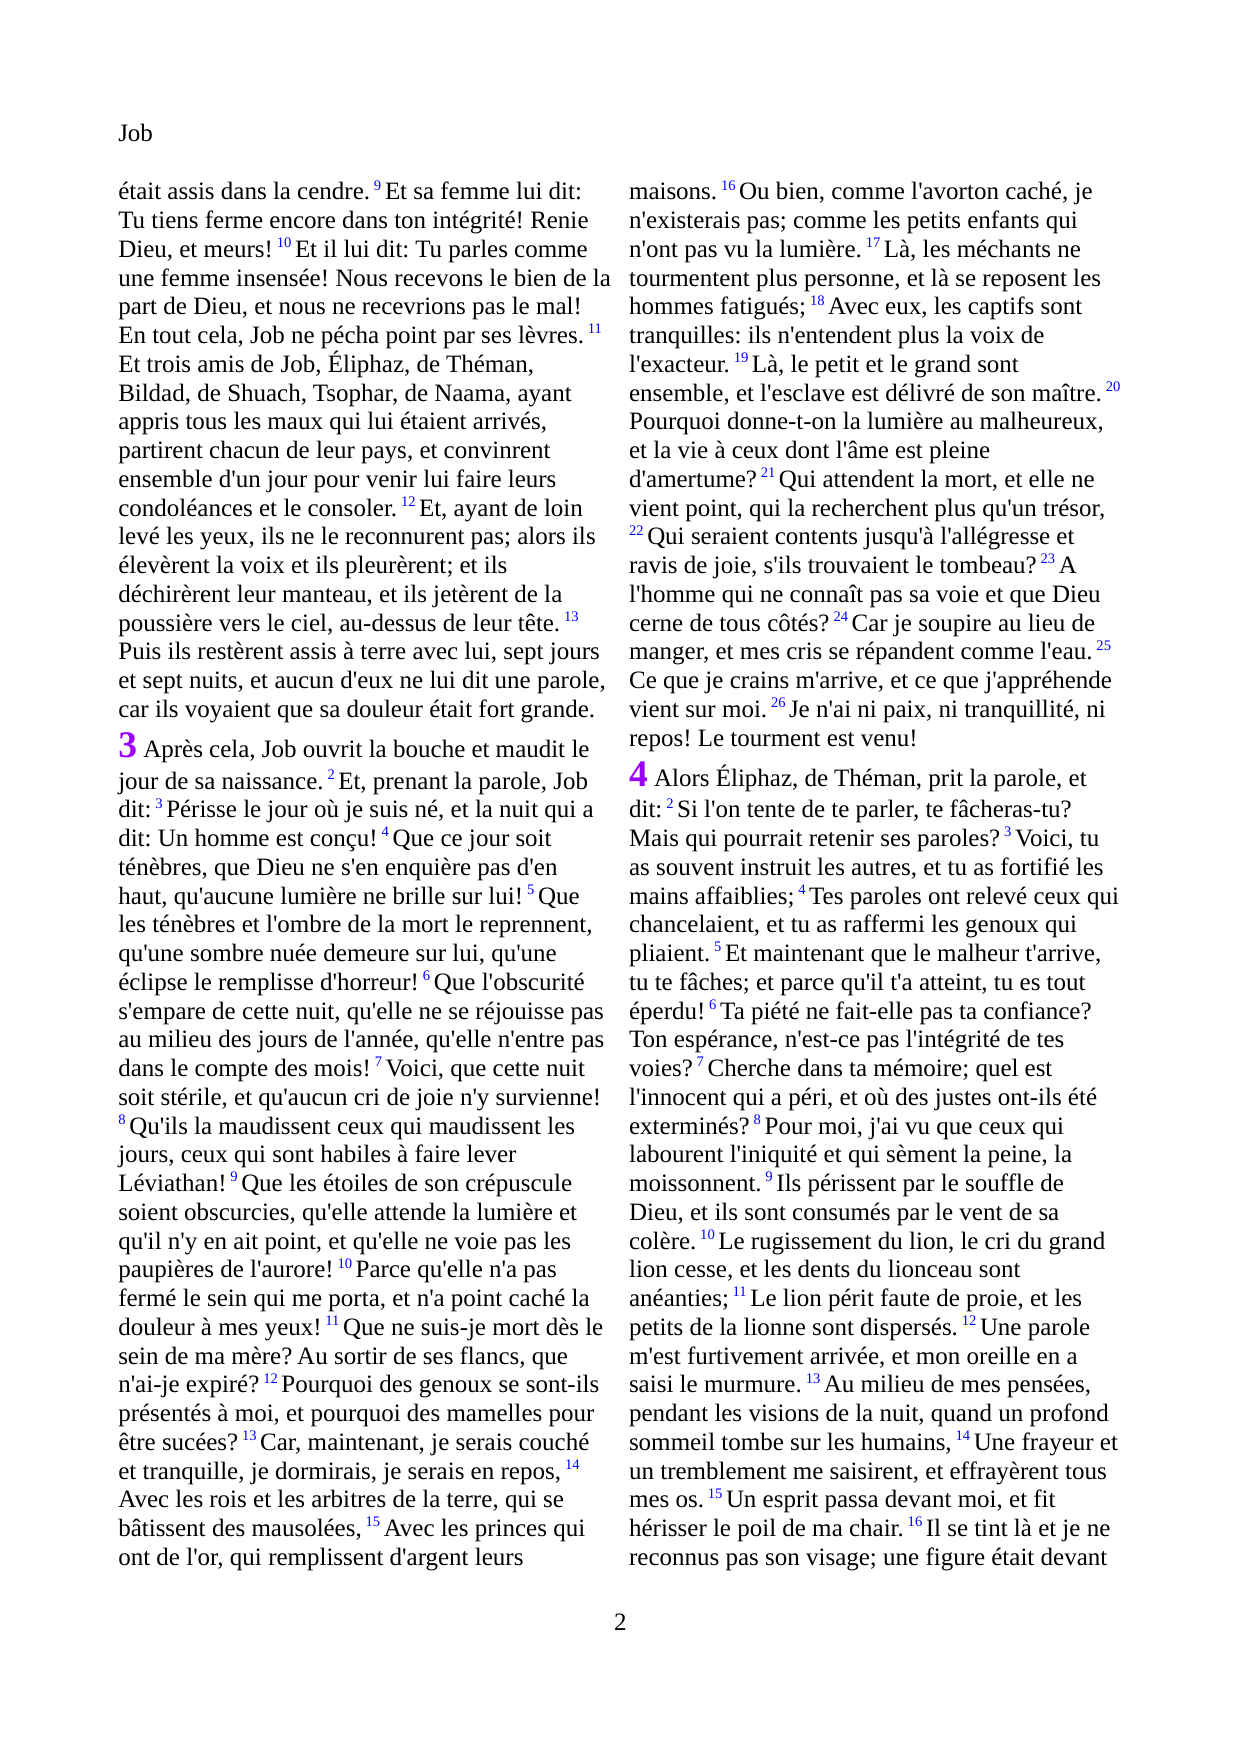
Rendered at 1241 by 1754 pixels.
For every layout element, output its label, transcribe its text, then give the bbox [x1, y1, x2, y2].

text était assis dans la cendre. 9 Et sa femme lui dit: Tu tiens ferme encore dans ton intégrité! Renie Dieu, et meurs! 10 Et il lui dit: Tu parles comme une femme insensée! Nous recevons le bien de la part de Dieu, et nous ne recevrions pas le mal! En tout cela, Job ne pécha point par ses lèvres. 11 Et trois amis de Job, Éliphaz, de Théman, Bildad, de Shuach, Tsophar, de Naama, ayant appris tous les maux qui lui étaient arrivés, partirent chacun de leur pays, et convinrent ensemble d'un jour pour venir lui faire leurs condoléances et le consoler. 12 Et, ayant de loin levé les yeux, ils ne le reconnurent pas; alors ils élevèrent la voix et ils pleurèrent; et ils déchirèrent leur manteau, et ils jetèrent de la poussière vers le ciel, au-dessus de leur tête. 13 Puis ils restèrent assis à terre avec lui, sept jours et sept nuits, et aucun d'eux ne lui dit une parole, car ils voyaient que sa douleur était fort grande. [118, 176, 611, 723]
text 4 Alors Éliphaz, de Théman, prit la parole, et dit: 2 Si l'on tente de te parler, te fâcheras-tu? Mais qui pourrait retenir ses paroles? 3 Voici, tu as souvent instruit les autres, et tu as fortifié les mains affaiblies; 4 Tes paroles ont relevé ceux qui chancelaient, et tu as raffermi les genoux qui pliaient. 5 Et maintenant que le malheur t'arrive, tu te fâches; et parce qu'il t'a atteint, tu es tout éperdu! 6 Ta piété ne fait-elle pas ta confiance? Ton espérance, n'est-ce pas l'intégrité de tes voies? 7 Cherche dans ta mémoire; quel est l'innocent qui a péri, et où des justes ont-ils été exterminés? 8 Pour moi, j'ai vu que ceux qui labourent l'iniquité et qui sèment la peine, la moissonnent. 9 Ils périssent par le souffle de Dieu, et ils sont consumés par le vent de sa colère. 10 Le rugissement du lion, le cri du grand lion cesse, et les dents du lionceau sont anéanties; 11 Le lion périt faute de proie, et les petits de la lionne sont dispersés. 12 Une parole m'est furtivement arrivée, et mon oreille en a saisi le murmure. 13 Au milieu de mes pensées, pendant les visions de la nuit, quand un profond sommeil tombe sur les humains, 14 Une frayeur et un tremblement me saisirent, et effrayèrent tous mes os. 15 Un esprit passa devant moi, et fit hérisser le poil de ma chair. 16 Il se tint là et je ne reconnus pas son visage; une figure était devant [629, 751, 1122, 1571]
text 3 Après cela, Job ouvrit la bouche et maudit le jour de sa naissance. 2 Et, prenant la parole, Job dit: 3 Périsse le jour où je suis né, et la nuit qui a dit: Un homme est conçu! 4 Que ce jour soit ténèbres, que Dieu ne s'en enquière pas d'en haut, qu'aucune lumière ne brille sur lui! 5 Que les ténèbres et l'ombre de la mort le reprennent, qu'une sombre nuée demeure sur lui, qu'une éclipse le remplisse d'horreur! 6 Que l'obscurité s'empare de cette nuit, qu'elle ne se réjouisse pas au milieu des jours de l'année, qu'elle n'entre pas dans le compte des mois! 7 Voici, que cette nuit soit stérile, et qu'aucun cri de joie n'y survienne! 8 Qu'ils la maudissent ceux qui maudissent les jours, ceux qui sont habiles à faire lever Léviathan! 9 Que les étoiles de son crépuscule soient obscurcies, qu'elle attende la lumière et qu'il n'y en ait point, et qu'elle ne voie pas les paupières de l'aurore! 10 Parce qu'elle n'a pas fermé le sein qui me porta, et n'a point caché la douleur à mes yeux! 11 Que ne suis-je mort dès le sein de ma mère? Au sortir de ses flancs, que n'ai-je expiré? 12 Pourquoi des genoux se sont-ils présentés à moi, et pourquoi des mamelles pour être sucées? 13 Car, maintenant, je serais couché et tranquille, je dormirais, je serais en repos, 14 Avec les rois et les arbitres de la terre, qui se bâtissent des mausolées, 15 Avec les princes qui ont de l'or, qui remplissent d'argent leurs [118, 723, 611, 1571]
text maisons. 16 Ou bien, comme l'avorton caché, je n'existerais pas; comme les petits enfants qui n'ont pas vu la lumière. 17 Là, les méchants ne tourmentent plus personne, et là se reposent les hommes fatigués; 18 Avec eux, les captifs sont tranquilles: ils n'entendent plus la voix de l'exacteur. 19 Là, le petit et le grand sont ensemble, et l'esclave est délivré de son maître. 20 Pourquoi donne-t-on la lumière au malheureux, et la vie à ceux dont l'âme est pleine d'amertume? 21 Qui attendent la mort, et elle ne vient point, qui la recherchent plus qu'un trésor, 22 Qui seraient contents jusqu'à l'allégresse et ravis de joie, s'ils trouvaient le tombeau? 23 A l'homme qui ne connaît pas sa voie et que Dieu cerne de tous côtés? 24 Car je soupire au lieu de manger, et mes cris se répandent comme l'eau. 25 Ce que je crains m'arrive, et ce que j'appréhende vient sur moi. 26 Je n'ai ni paix, ni tranquillité, ni repos! Le tourment est venu! [629, 176, 1122, 751]
